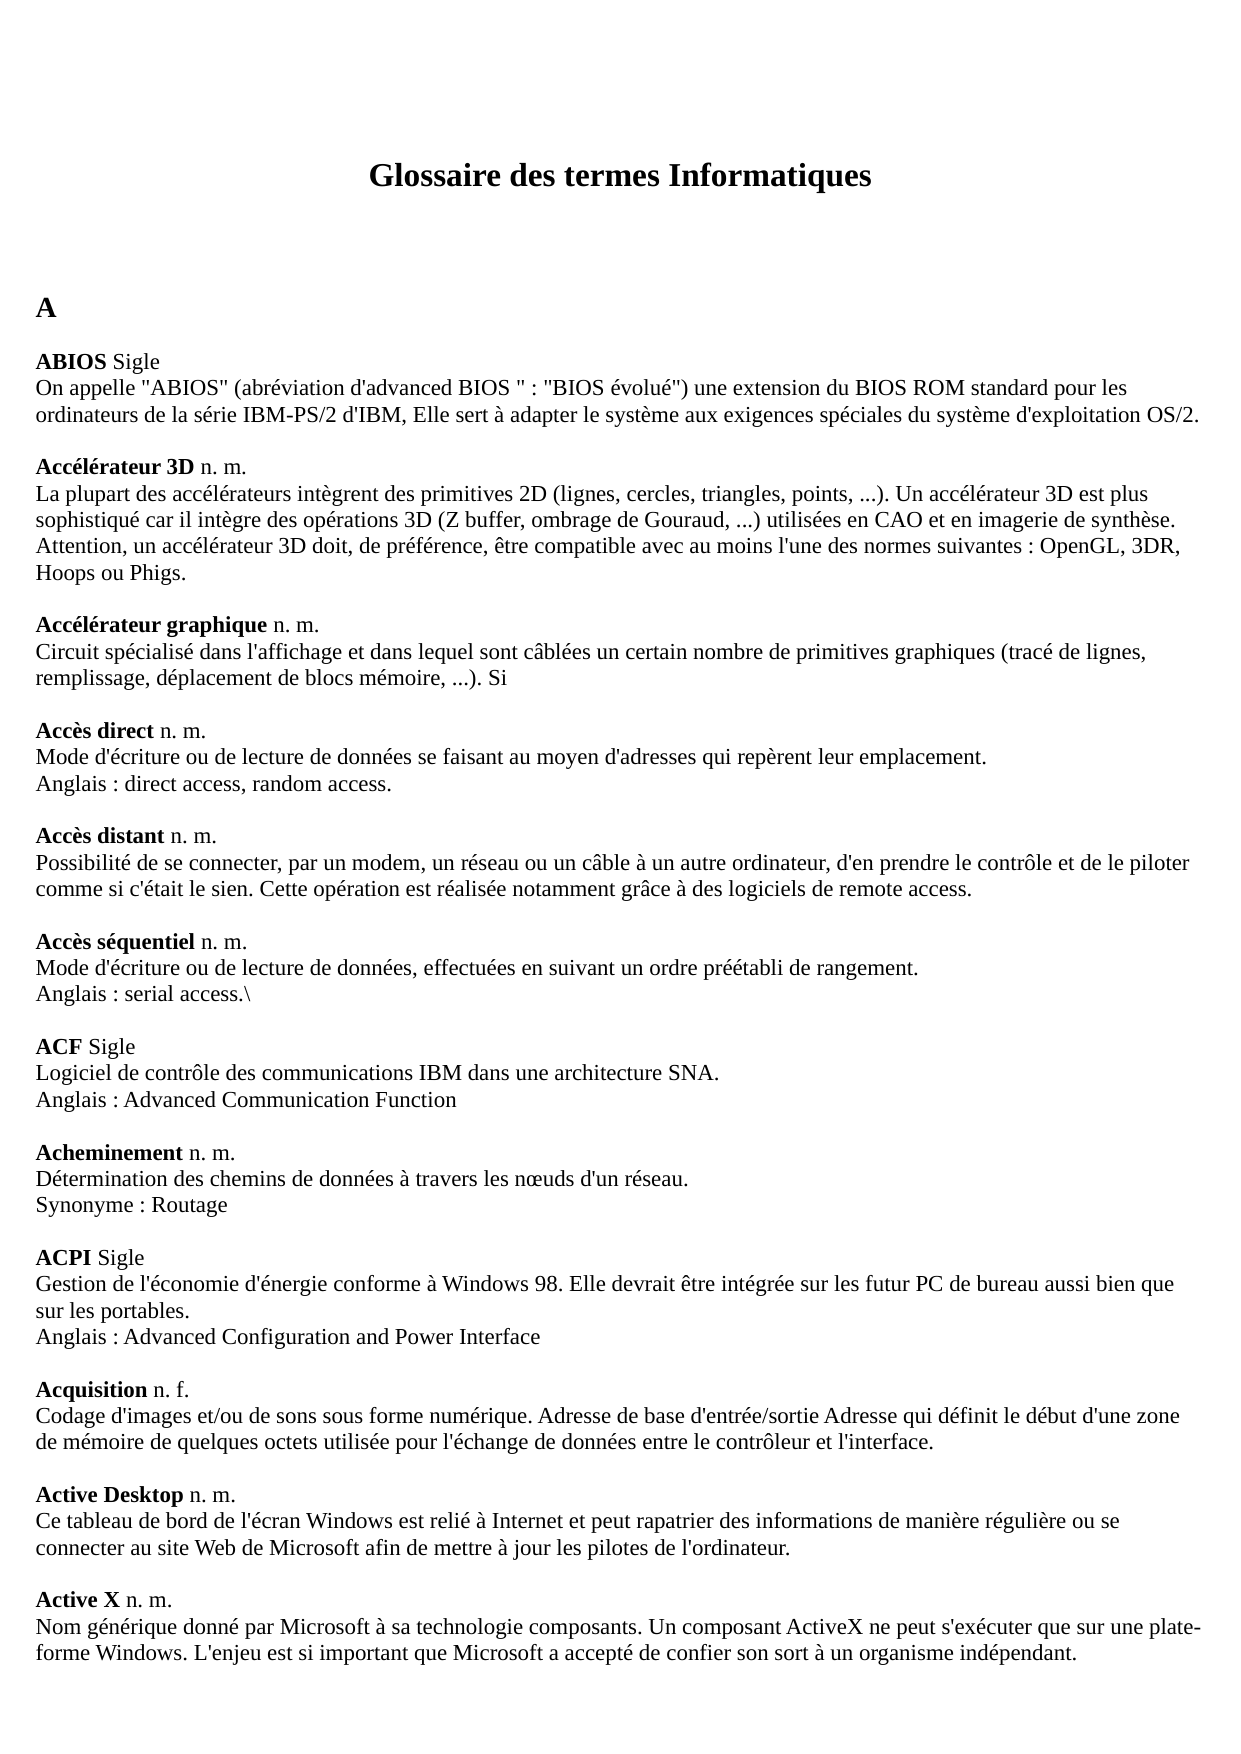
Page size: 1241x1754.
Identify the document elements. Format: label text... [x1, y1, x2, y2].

text A [35, 290, 1205, 324]
text Active Desktop n. m. Ce tableau de bord de l'écran Windows est relié à Internet et peut rapatrier des informations de manière régulière ou se connecter au site Web de Microsoft afin de mettre à jour les pilotes de l'ordinateur. [35, 1481, 1205, 1587]
text Accès distant n. m. Possibilité de se connecter, par un modem, un réseau ou un câble à un autre ordinateur, d'en prendre le contrôle et de le piloter comme si c'était le sien. Cette opération est réalisée notamment grâce à des logiciels de remote access. [35, 822, 1205, 928]
text Acquisition n. f. Codage d'images et/ou de sons sous forme numérique. Adresse de base d'entrée/sortie Adresse qui définit le début d'une zone de mémoire de quelques octets utilisée pour l'échange de données entre le contrôleur et l'interface. [35, 1376, 1205, 1481]
text ACF Sigle Logiciel de contrôle des communications IBM dans une architecture SNA. Anglais : Advanced Communication Function [35, 1033, 1205, 1138]
text Glossaire des termes Informatiques [35, 156, 1205, 194]
text Acheminement n. m. Détermination des chemins de données à travers les nœuds d'un réseau. Synonyme : Routage [35, 1138, 1205, 1244]
text Accélérateur 3D n. m. La plupart des accélérateurs intègrent des primitives 2D (lignes, cercles, triangles, points, ...). Un accélérateur 3D est plus sophistiqué car il intègre des opérations 3D (Z buffer, ombrage de Gouraud, ...) utilisées en CAO et en imagerie de synthèse. Attention, un accélérateur 3D doit, de préférence, être compatible avec au moins l'une des normes suivantes : OpenGL, 3DR, Hoops ou Phigs. [35, 427, 1205, 585]
text Accès direct n. m. Mode d'écriture ou de lecture de données se faisant au moyen d'adresses qui repèrent leur emplacement. Anglais : direct access, random access. [35, 717, 1205, 822]
text ACPI Sigle Gestion de l'économie d'énergie conforme à Windows 98. Elle devrait être intégrée sur les futur PC de bureau aussi bien que sur les portables. Anglais : Advanced Configuration and Power Interface [35, 1244, 1205, 1376]
text Accès séquentiel n. m. Mode d'écriture ou de lecture de données, effectuées en suivant un ordre préétabli de rangement. Anglais : serial access.\ [35, 928, 1205, 1033]
text ABIOS Sigle On appelle "ABIOS" (abréviation d'advanced BIOS " : "BIOS évolué") une extension du BIOS ROM standard pour les ordinateurs de la série IBM-PS/2 d'IBM, Elle sert à adapter le système aux exigences spéciales du système d'exploitation OS/2. [35, 324, 1205, 427]
text Accélérateur graphique n. m. Circuit spécialisé dans l'affichage et dans lequel sont câblées un certain nombre de primitives graphiques (tracé de lignes, remplissage, déplacement de blocs mémoire, ...). Si [35, 585, 1205, 717]
text Active X n. m. Nom générique donné par Microsoft à sa technologie composants. Un composant ActiveX ne peut s'exécuter que sur une plate-forme Windows. L'enjeu est si important que Microsoft a accepté de confier son sort à un organisme indépendant. [35, 1587, 1205, 1666]
